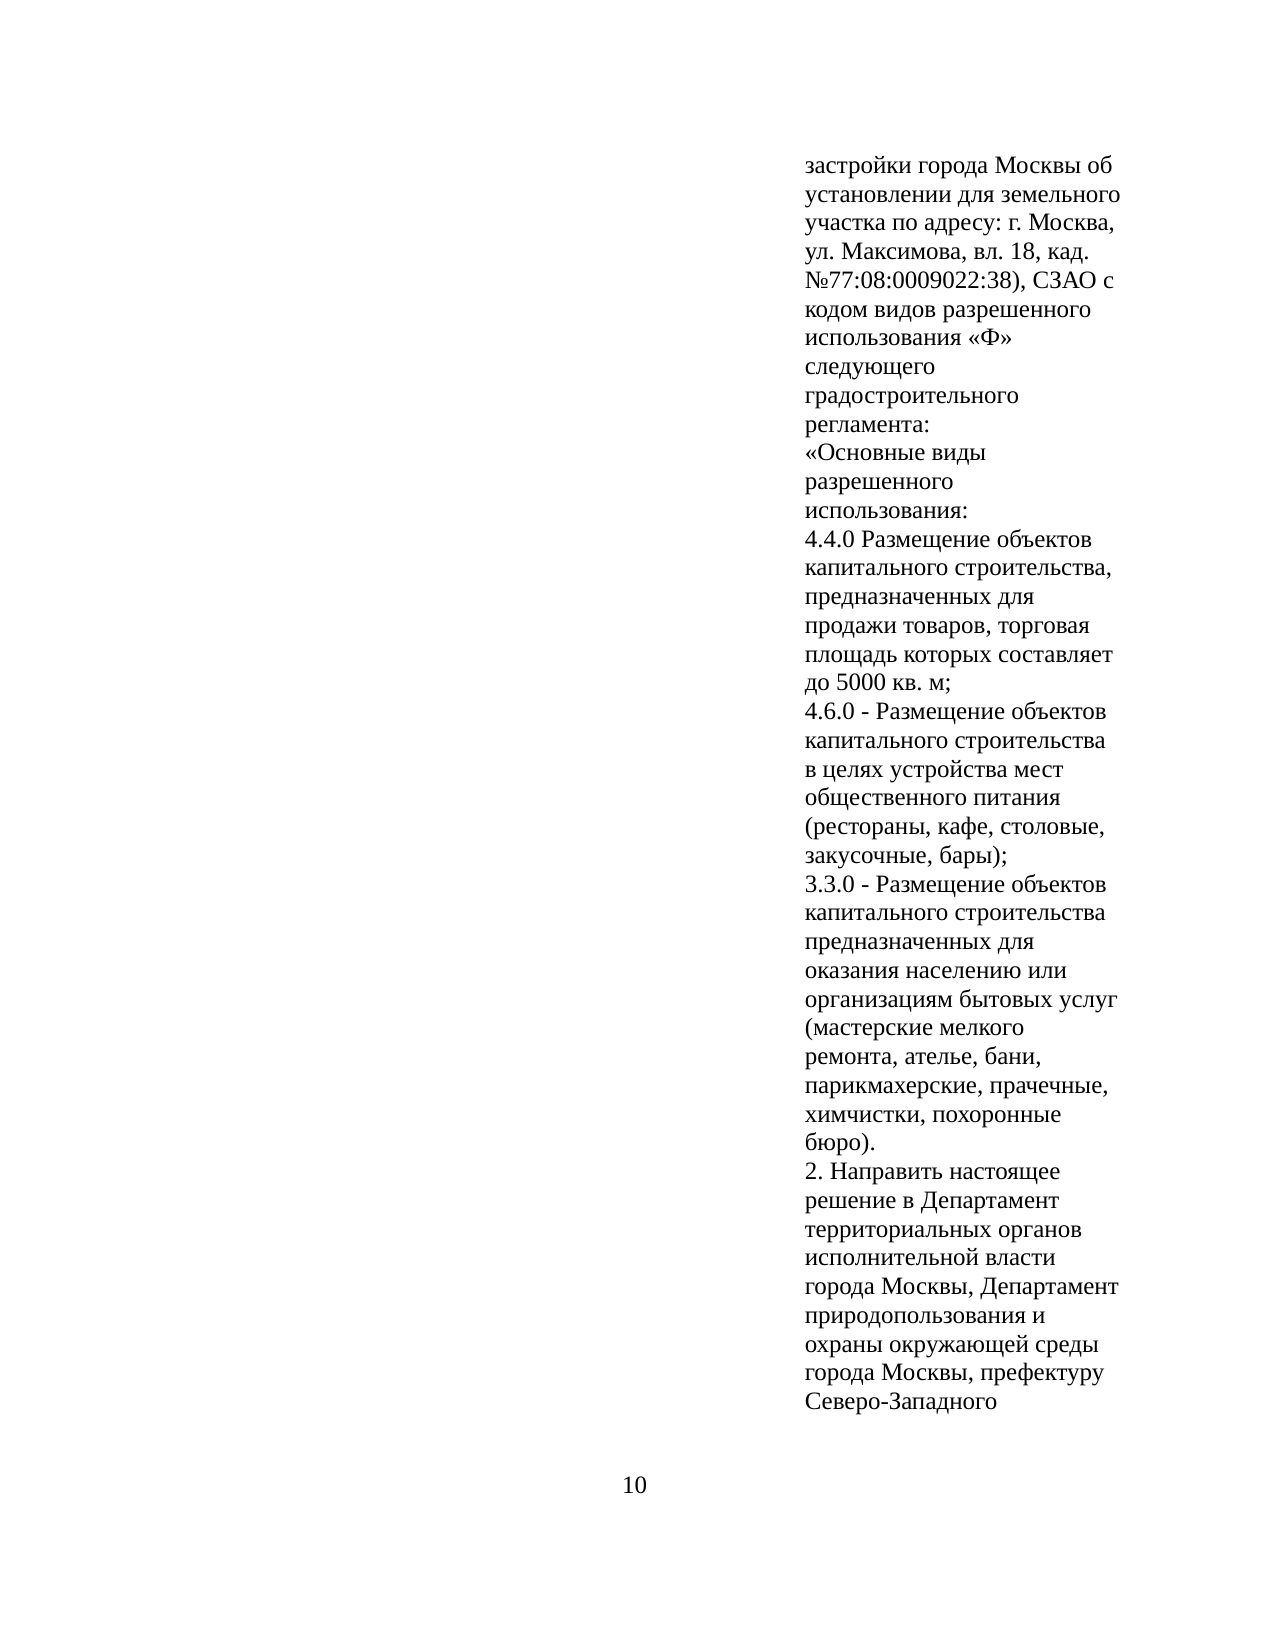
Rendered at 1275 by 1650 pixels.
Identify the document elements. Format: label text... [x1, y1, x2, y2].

table_cell застройки города Москвы об установлении для земельного участка по адресу: г. Москва, ул. Максимова, вл. 18, кад. №77:08:0009022:38), СЗАО с кодом видов разрешенного использования «Ф» следующего градостроительного регламента: «Основные виды разрешенного использования: 4.4.0 Размещение объектов капитального строительства, предназначенных для продажи товаров, торговая площадь которых составляет до 5000 кв. м; 4.6.0 - Размещение объектов капитального строительства в целях устройства мест общественного питания (рестораны, кафе, столовые, закусочные, бары); 3.3.0 - Размещение объектов капитального строительства предназначенных для оказания населению или организациям бытовых услуг (мастерские мелкого ремонта, ателье, бани, парикмахерские, прачечные, химчистки, похоронные бюро). 2. Направить настоящее решение в Департамент территориальных органов исполнительной власти города Москвы, Департамент природопользования и охраны окружающей среды города Москвы, префектуру Северо-Западного [800, 150, 1125, 1415]
table_cell [150, 150, 475, 1415]
table_cell [475, 150, 800, 1415]
